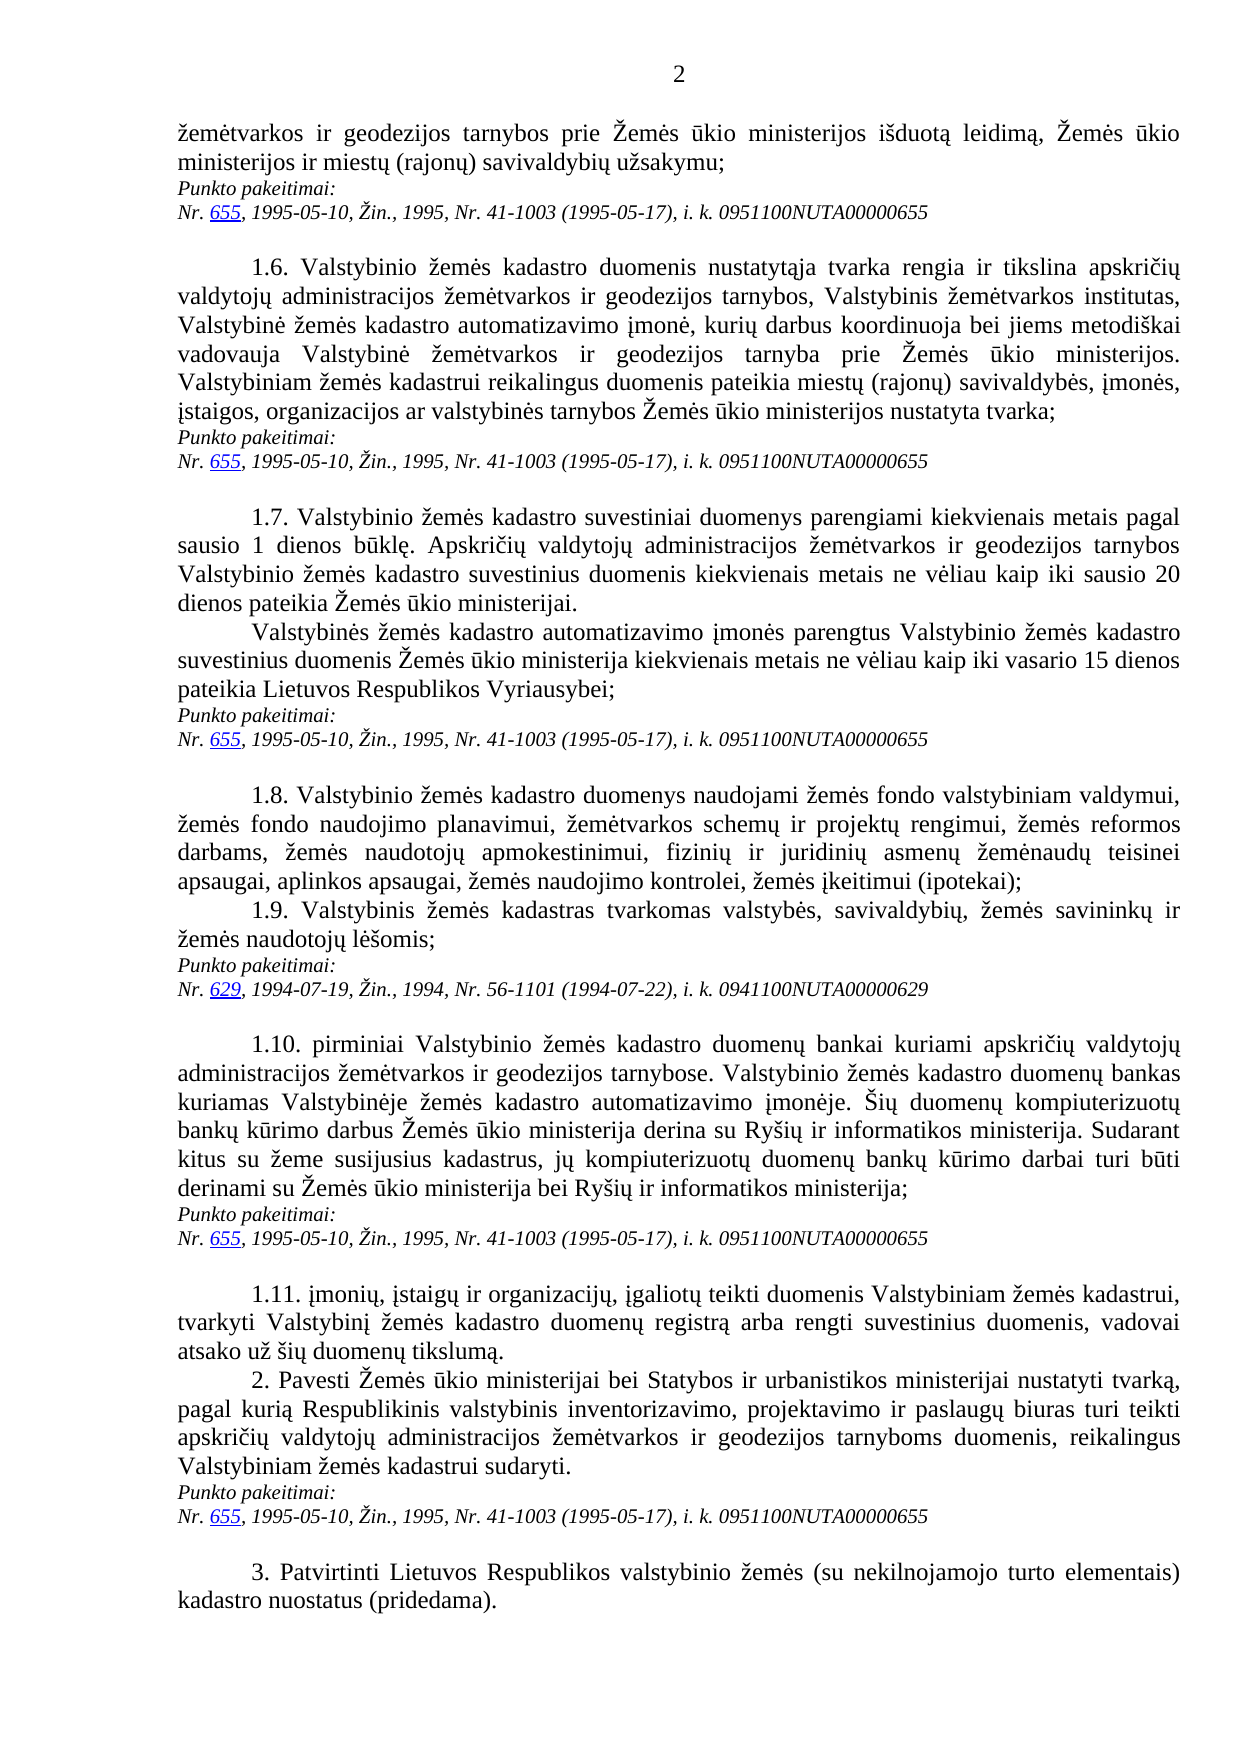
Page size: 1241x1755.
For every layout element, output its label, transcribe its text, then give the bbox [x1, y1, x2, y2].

text Nr. 655, 1995-05-10, Žin., 1995, Nr. 41-1003 (1995-05-17), i. k. 0951100NUTA00000655 [177, 1226, 1181, 1250]
text Nr. 655, 1995-05-10, Žin., 1995, Nr. 41-1003 (1995-05-17), i. k. 0951100NUTA00000655 [177, 449, 1181, 473]
text Punkto pakeitimai: [177, 703, 1181, 727]
text 1.6. Valstybinio žemės kadastro duomenis nustatytąja tvarka rengia ir tikslina apskričių valdytojų administracijos žemėtvarkos ir geodezijos tarnybos, Valstybinis žemėtvarkos institutas, Valstybinė žemės kadastro automatizavimo įmonė, kurių darbus koordinuoja bei jiems metodiškai vadovauja Valstybinė žemėtvarkos ir geodezijos tarnyba prie Žemės ūkio ministerijos. Valstybiniam žemės kadastrui reikalingus duomenis pateikia miestų (rajonų) savivaldybės, įmonės, įstaigos, organizacijos ar valstybinės tarnybos Žemės ūkio ministerijos nustatyta tvarka; [177, 252, 1181, 425]
text Nr. 655, 1995-05-10, Žin., 1995, Nr. 41-1003 (1995-05-17), i. k. 0951100NUTA00000655 [177, 1504, 1181, 1528]
text 1.10. pirminiai Valstybinio žemės kadastro duomenų bankai kuriami apskričių valdytojų administracijos žemėtvarkos ir geodezijos tarnybose. Valstybinio žemės kadastro duomenų bankas kuriamas Valstybinėje žemės kadastro automatizavimo įmonėje. Šių duomenų kompiuterizuotų bankų kūrimo darbus Žemės ūkio ministerija derina su Ryšių ir informatikos ministerija. Sudarant kitus su žeme susijusius kadastrus, jų kompiuterizuotų duomenų bankų kūrimo darbai turi būti derinami su Žemės ūkio ministerija bei Ryšių ir informatikos ministerija; [177, 1029, 1181, 1202]
text Nr. 655, 1995-05-10, Žin., 1995, Nr. 41-1003 (1995-05-17), i. k. 0951100NUTA00000655 [177, 200, 1181, 224]
text 1.11. įmonių, įstaigų ir organizacijų, įgaliotų teikti duomenis Valstybiniam žemės kadastrui, tvarkyti Valstybinį žemės kadastro duomenų registrą arba rengti suvestinius duomenis, vadovai atsako už šių duomenų tikslumą. [177, 1279, 1181, 1365]
text Nr. 655, 1995-05-10, Žin., 1995, Nr. 41-1003 (1995-05-17), i. k. 0951100NUTA00000655 [177, 727, 1181, 751]
text 1.8. Valstybinio žemės kadastro duomenys naudojami žemės fondo valstybiniam valdymui, žemės fondo naudojimo planavimui, žemėtvarkos schemų ir projektų rengimui, žemės reformos darbams, žemės naudotojų apmokestinimui, fizinių ir juridinių asmenų žemėnaudų teisinei apsaugai, aplinkos apsaugai, žemės naudojimo kontrolei, žemės įkeitimui (ipotekai); [177, 780, 1181, 895]
text Punkto pakeitimai: [177, 952, 1181, 977]
text Punkto pakeitimai: [177, 1202, 1181, 1226]
text Valstybinės žemės kadastro automatizavimo įmonės parengtus Valstybinio žemės kadastro suvestinius duomenis Žemės ūkio ministerija kiekvienais metais ne vėliau kaip iki vasario 15 dienos pateikia Lietuvos Respublikos Vyriausybei; [177, 617, 1181, 703]
text 1.9. Valstybinis žemės kadastras tvarkomas valstybės, savivaldybių, žemės savininkų ir žemės naudotojų lėšomis; [177, 895, 1181, 952]
text 3. Patvirtinti Lietuvos Respublikos valstybinio žemės (su nekilnojamojo turto elementais) kadastro nuostatus (pridedama). [177, 1557, 1181, 1614]
text 2. Pavesti Žemės ūkio ministerijai bei Statybos ir urbanistikos ministerijai nustatyti tvarką, pagal kurią Respublikinis valstybinis inventorizavimo, projektavimo ir paslaugų biuras turi teikti apskričių valdytojų administracijos žemėtvarkos ir geodezijos tarnyboms duomenis, reikalingus Valstybiniam žemės kadastrui sudaryti. [177, 1365, 1181, 1480]
text Punkto pakeitimai: [177, 176, 1181, 200]
text 1.7. Valstybinio žemės kadastro suvestiniai duomenys parengiami kiekvienais metais pagal sausio 1 dienos būklę. Apskričių valdytojų administracijos žemėtvarkos ir geodezijos tarnybos Valstybinio žemės kadastro suvestinius duomenis kiekvienais metais ne vėliau kaip iki sausio 20 dienos pateikia Žemės ūkio ministerijai. [177, 502, 1181, 617]
text Nr. 629, 1994-07-19, Žin., 1994, Nr. 56-1101 (1994-07-22), i. k. 0941100NUTA00000629 [177, 977, 1181, 1001]
text žemėtvarkos ir geodezijos tarnybos prie Žemės ūkio ministerijos išduotą leidimą, Žemės ūkio ministerijos ir miestų (rajonų) savivaldybių užsakymu; [177, 118, 1181, 176]
text Punkto pakeitimai: [177, 425, 1181, 449]
text Punkto pakeitimai: [177, 1480, 1181, 1504]
